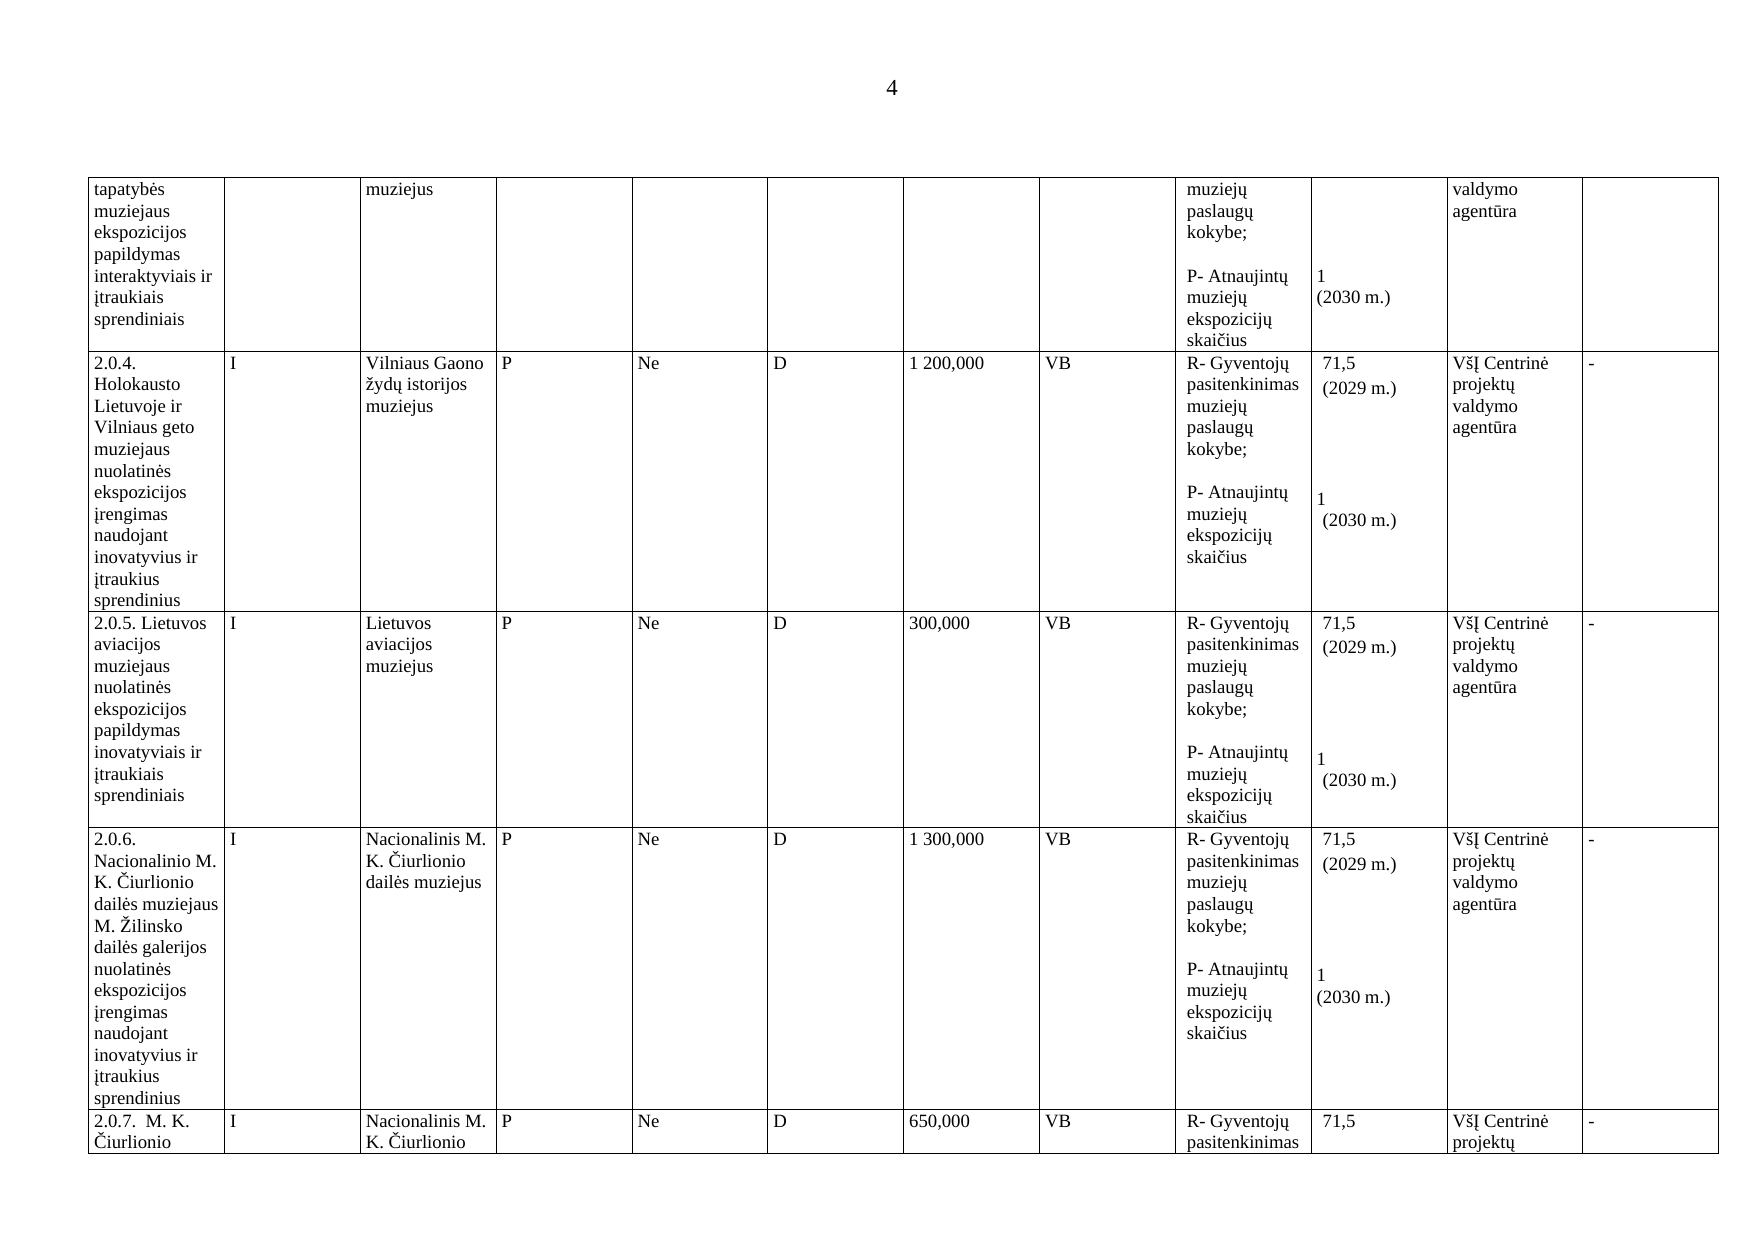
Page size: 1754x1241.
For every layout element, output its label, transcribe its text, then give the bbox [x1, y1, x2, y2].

table_cell D [768, 612, 903, 827]
table_cell I [225, 1110, 360, 1153]
table_cell Vilniaus Gaono žydų istorijos muziejus [361, 352, 496, 611]
table_cell 1 200,000 [904, 352, 1039, 611]
table_cell Nacionalinis M. K. Čiurlionio [361, 1110, 496, 1153]
table_cell Ne [633, 828, 767, 1108]
table_cell VB [1040, 828, 1175, 1108]
table_cell P [497, 612, 632, 827]
table_cell I [225, 352, 360, 611]
table_cell VšĮ Centrinė projektų [1448, 1110, 1582, 1153]
table_cell 2.0.5. Lietuvos aviacijos muziejaus nuolatinės ekspozicijos papildymas inovatyviais ir įtraukiais sprendiniais [89, 612, 224, 827]
table_cell VšĮ Centrinė projektų valdymo agentūra [1448, 612, 1582, 827]
table_cell [225, 178, 360, 351]
table_cell Ne [633, 1110, 767, 1153]
table_cell 1 (2030 m.) [1312, 178, 1447, 351]
table_cell muziejus [361, 178, 496, 351]
table_cell 650,000 [904, 1110, 1039, 1153]
table_cell VB [1040, 1110, 1175, 1153]
table_cell Ne [633, 352, 767, 611]
table_cell - [1583, 828, 1718, 1108]
table_cell Ne [633, 612, 767, 827]
table_cell I [225, 828, 360, 1108]
table_cell 2.0.7. M. K. Čiurlionio [89, 1110, 224, 1153]
table_cell I [225, 612, 360, 827]
table_cell D [768, 828, 903, 1108]
table_cell 1 300,000 [904, 828, 1039, 1108]
table_cell VšĮ Centrinė projektų valdymo agentūra [1448, 828, 1582, 1108]
table_cell R- Gyventojų pasitenkinimas muziejų paslaugų kokybe; P- Atnaujintų muziejų ekspozicijų skaičius [1176, 828, 1311, 1108]
table_cell 71,5 [1312, 1110, 1447, 1153]
table_cell [497, 178, 632, 351]
table_cell [633, 178, 767, 351]
table_cell [904, 178, 1039, 351]
table_cell 71,5 (2029 m.) 1 (2030 m.) [1312, 352, 1447, 611]
table_cell 71,5 (2029 m.) 1 (2030 m.) [1312, 612, 1447, 827]
table_cell - [1583, 178, 1718, 351]
table_cell 300,000 [904, 612, 1039, 827]
table_cell tapatybės muziejaus ekspozicijos papildymas interaktyviais ir įtraukiais sprendiniais [89, 178, 224, 351]
table_cell 2.0.6. Nacionalinio M. K. Čiurlionio dailės muziejaus M. Žilinsko dailės galerijos nuolatinės ekspozicijos įrengimas naudojant inovatyvius ir įtraukius sprendinius [89, 828, 224, 1108]
table_cell VB [1040, 352, 1175, 611]
table_cell - [1583, 352, 1718, 611]
table_cell P [497, 1110, 632, 1153]
table_cell - [1583, 1110, 1718, 1153]
table_cell Lietuvos aviacijos muziejus [361, 612, 496, 827]
table_cell VB [1040, 612, 1175, 827]
table_cell valdymo agentūra [1448, 178, 1582, 351]
table_cell P [497, 352, 632, 611]
table_cell - [1583, 612, 1718, 827]
table_cell R- Gyventojų pasitenkinimas muziejų paslaugų kokybe; P- Atnaujintų muziejų ekspozicijų skaičius [1176, 612, 1311, 827]
table_cell [768, 178, 903, 351]
table_cell R- Gyventojų pasitenkinimas muziejų paslaugų kokybe; P- Atnaujintų muziejų ekspozicijų skaičius [1176, 352, 1311, 611]
table_cell 2.0.4. Holokausto Lietuvoje ir Vilniaus geto muziejaus nuolatinės ekspozicijos įrengimas naudojant inovatyvius ir įtraukius sprendinius [89, 352, 224, 611]
table_cell 71,5 (2029 m.) 1 (2030 m.) [1312, 828, 1447, 1108]
table_cell D [768, 352, 903, 611]
table_cell [1040, 178, 1175, 351]
table_cell D [768, 1110, 903, 1153]
table_cell P [497, 828, 632, 1108]
table_cell Nacionalinis M. K. Čiurlionio dailės muziejus [361, 828, 496, 1108]
table_cell muziejų paslaugų kokybe; P- Atnaujintų muziejų ekspozicijų skaičius [1176, 178, 1311, 351]
table_cell VšĮ Centrinė projektų valdymo agentūra [1448, 352, 1582, 611]
table_cell R- Gyventojų pasitenkinimas [1176, 1110, 1311, 1153]
